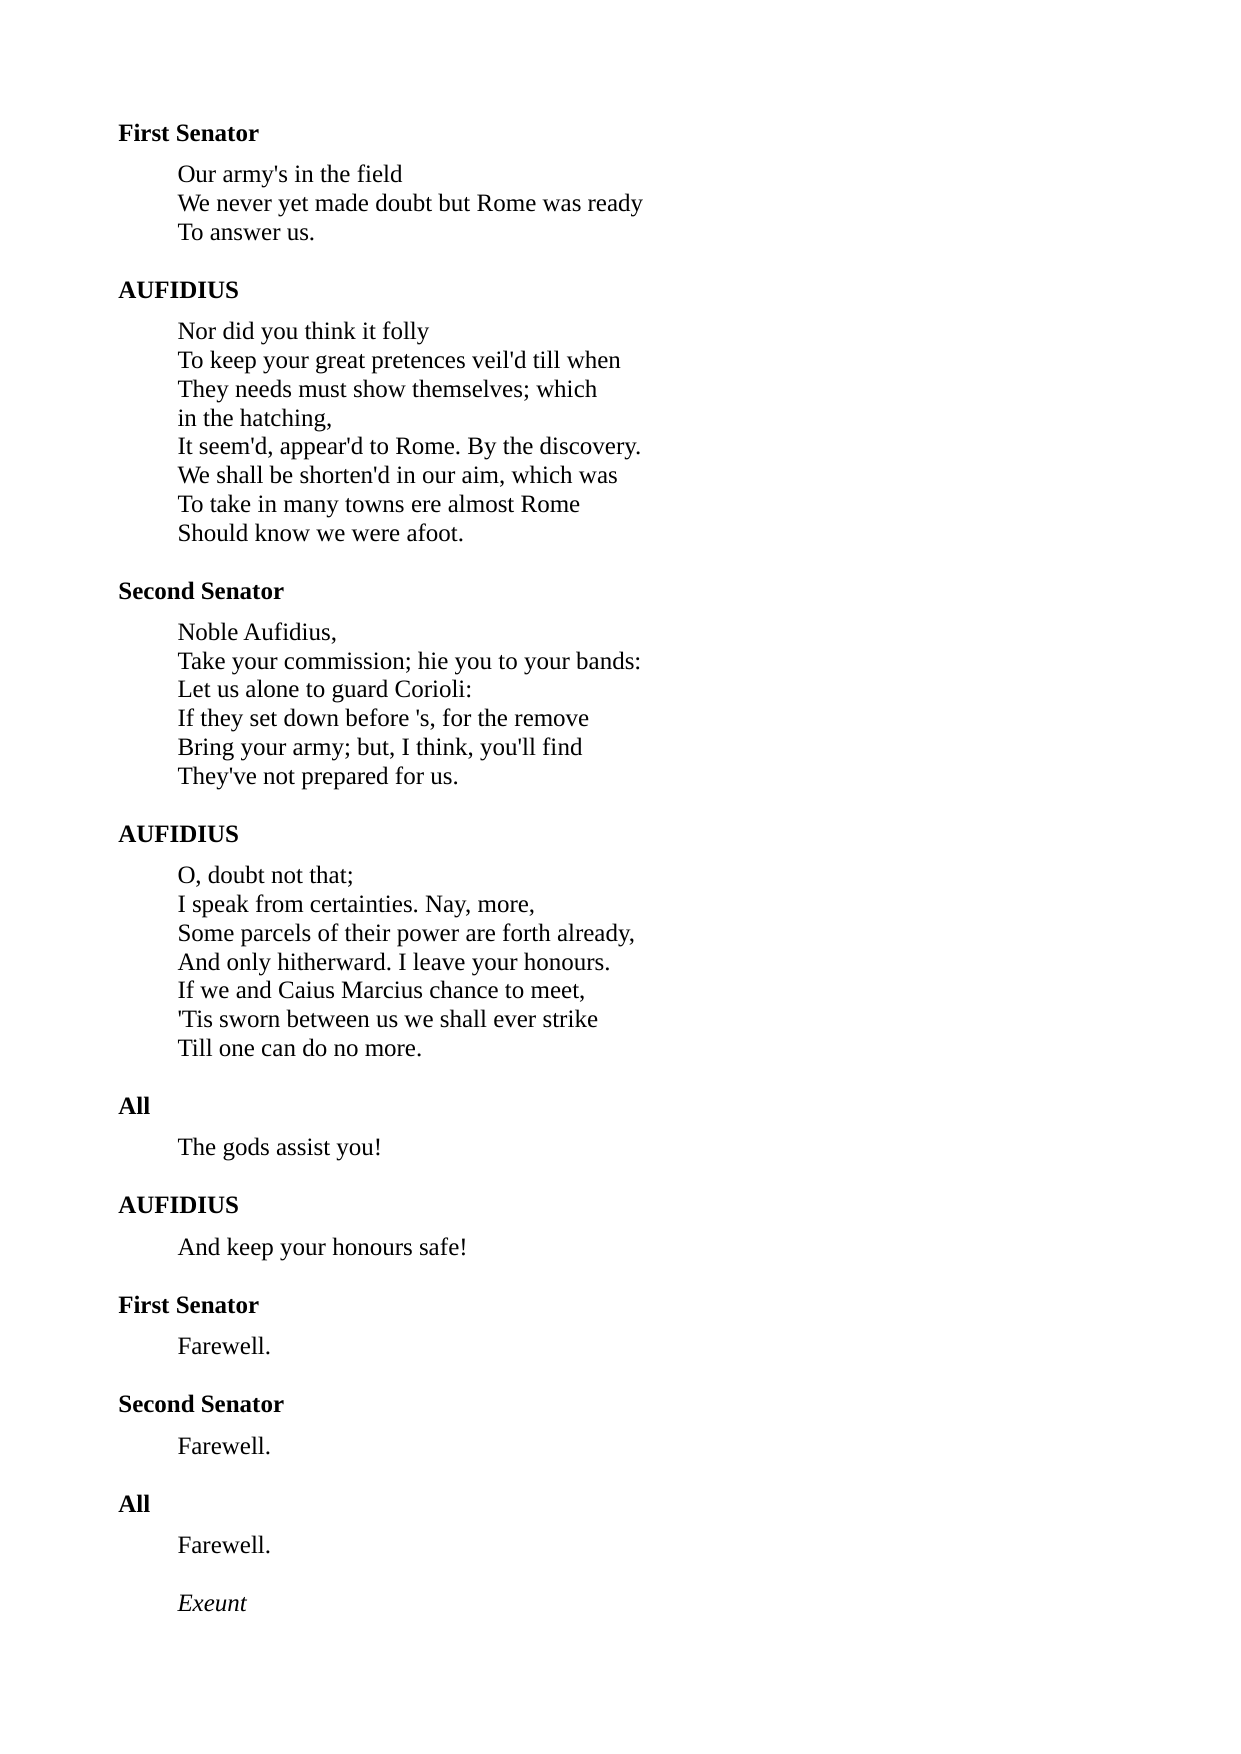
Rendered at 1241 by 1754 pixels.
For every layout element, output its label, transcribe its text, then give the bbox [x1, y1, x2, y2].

text AUFIDIUS [118, 1191, 1122, 1219]
text Second Senator [118, 576, 1122, 604]
text First Senator [118, 1290, 1122, 1319]
text Our army's in the field We never yet made doubt but Rome was ready To answer us. [177, 159, 1063, 246]
text Farewell. [177, 1530, 1063, 1559]
text Exeunt [177, 1588, 1063, 1617]
text Farewell. [177, 1431, 1063, 1459]
text Nor did you think it folly To keep your great pretences veil'd till when They needs must show themselves; which in the hatching, It seem'd, appear'd to Rome. By the discovery. We shall be shorten'd in our aim, which was To take in many towns ere almost Rome Should know we were afoot. [177, 316, 1063, 546]
text All [118, 1489, 1122, 1518]
text AUFIDIUS [118, 819, 1122, 848]
text Farewell. [177, 1331, 1063, 1360]
text O, doubt not that; I speak from certainties. Nay, more, Some parcels of their power are forth already, And only hitherward. I leave your honours. If we and Caius Marcius chance to meet, 'Tis sworn between us we shall ever strike Till one can do no more. [177, 860, 1063, 1062]
text First Senator [118, 118, 1122, 147]
text And keep your honours safe! [177, 1232, 1063, 1261]
text AUFIDIUS [118, 275, 1122, 304]
text All [118, 1091, 1122, 1120]
text Noble Aufidius, Take your commission; hie you to your bands: Let us alone to guard Corioli: If they set down before 's, for the remove Bring your army; but, I think, you'll find They've not prepared for us. [177, 617, 1063, 789]
text Second Senator [118, 1389, 1122, 1418]
text The gods assist you! [177, 1132, 1063, 1161]
